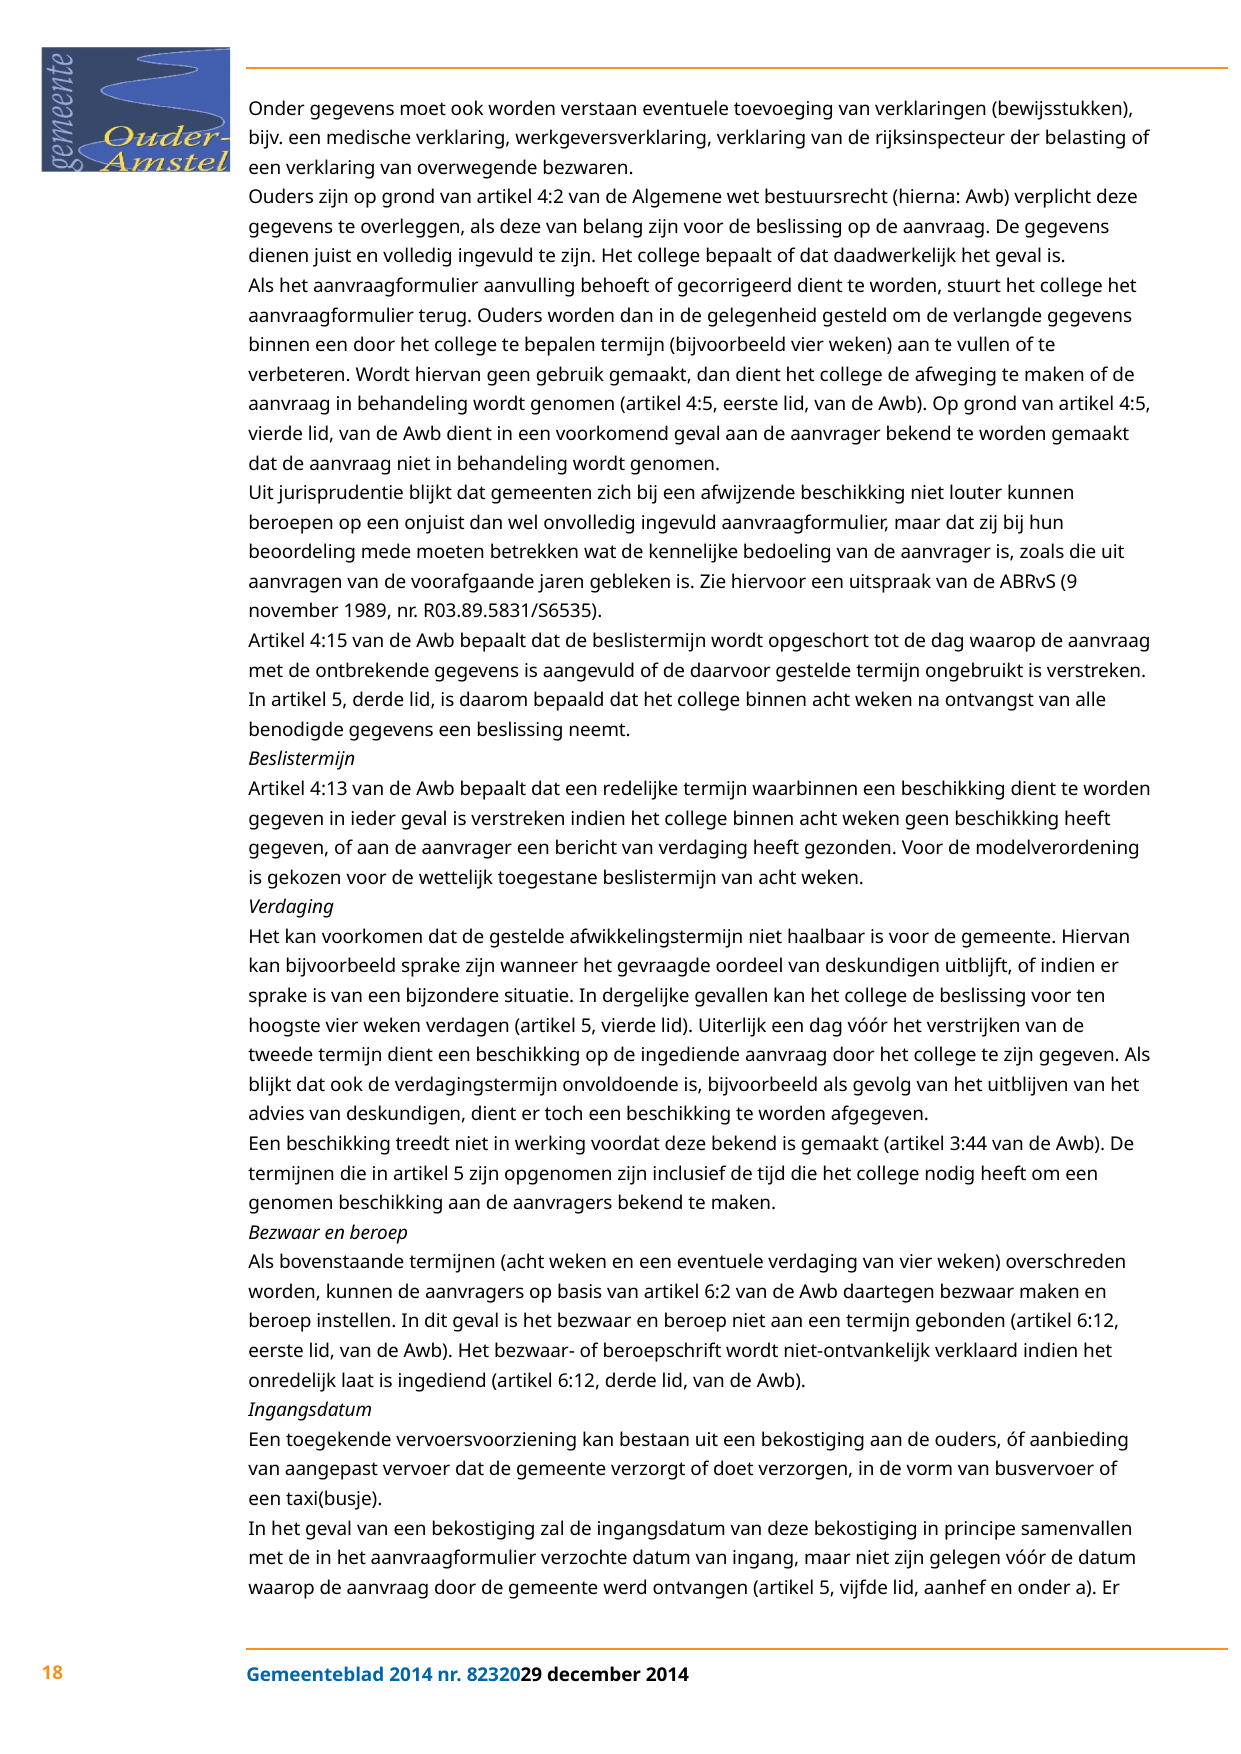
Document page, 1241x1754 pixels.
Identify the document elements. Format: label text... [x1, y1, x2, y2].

text Ouders zijn op grond van artikel 4:2 van de Algemene wet bestuursrecht (hierna: Awb) verplicht deze gegevens te overleggen, als deze van belang zijn voor de beslissing op de aanvraag. De gegevens dienen juist en volledig ingevuld te zijn. Het college bepaalt of dat daadwerkelijk het geval is. [248, 183, 1152, 268]
text Uit jurisprudentie blijkt dat gemeenten zich bij een afwijzende beschikking niet louter kunnen beroepen op een onjuist dan wel onvolledig ingevuld aanvraagformulier, maar dat zij bij hun beoordeling mede moeten betrekken wat de kennelijke bedoeling van de aanvrager is, zoals die uit aanvragen van de voorafgaande jaren gebleken is. Zie hiervoor een uitspraak van de ABRvS (9 november 1989, nr. R03.89.5831/S6535). [248, 479, 1152, 623]
text Bezwaar en beroep [248, 1219, 1152, 1245]
text Beslistermijn [248, 746, 1152, 771]
text Een toegekende vervoersvoorziening kan bestaan uit een bekostiging aan de ouders, óf aanbieding van aangepast vervoer dat de gemeente verzorgt of doet verzorgen, in de vorm van busvervoer of een taxi(busje). [248, 1426, 1152, 1511]
text Het kan voorkomen dat de gestelde afwikkelingstermijn niet haalbaar is voor de gemeente. Hiervan kan bijvoorbeeld sprake zijn wanneer het gevraagde oordeel van deskundigen uitblijft, of indien er sprake is van een bijzondere situatie. In dergelijke gevallen kan het college de beslissing voor ten hoogste vier weken verdagen (artikel 5, vierde lid). Uiterlijk een dag vóór het verstrijken van de tweede termijn dient een beschikking op de ingediende aanvraag door het college te zijn gegeven. Als blijkt dat ook de verdagingstermijn onvoldoende is, bijvoorbeeld als gevolg van het uitblijven van het advies van deskundigen, dient er toch een beschikking te worden afgegeven. [248, 923, 1152, 1126]
text Artikel 4:15 van de Awb bepaalt dat de beslistermijn wordt opgeschort tot de dag waarop de aanvraag met de ontbrekende gegevens is aangevuld of de daarvoor gestelde termijn ongebruikt is verstreken. In artikel 5, derde lid, is daarom bepaald dat het college binnen acht weken na ontvangst van alle benodigde gegevens een beslissing neemt. [248, 627, 1152, 742]
text Onder gegevens moet ook worden verstaan eventuele toevoeging van verklaringen (bewijsstukken), bijv. een medische verklaring, werkgeversverklaring, verklaring van de rijksinspecteur der belasting of een verklaring van overwegende bezwaren. [248, 95, 1152, 180]
text Ingangsdatum [248, 1396, 1152, 1422]
text Een beschikking treedt niet in werking voordat deze bekend is gemaakt (artikel 3:44 van de Awb). De termijnen die in artikel 5 zijn opgenomen zijn inclusief de tijd die het college nodig heeft om een genomen beschikking aan de aanvragers bekend te maken. [248, 1130, 1152, 1215]
text In het geval van een bekostiging zal de ingangsdatum van deze bekostiging in principe samenvallen met de in het aanvraagformulier verzochte datum van ingang, maar niet zijn gelegen vóór de datum waarop de aanvraag door de gemeente werd ontvangen (artikel 5, vijfde lid, aanhef en onder a). Er [248, 1515, 1152, 1600]
text Verdaging [248, 893, 1152, 919]
text Als bovenstaande termijnen (acht weken en een eventuele verdaging van vier weken) overschreden worden, kunnen de aanvragers op basis van artikel 6:2 van de Awb daartegen bezwaar maken en beroep instellen. In dit geval is het bezwaar en beroep niet aan een termijn gebonden (artikel 6:12, eerste lid, van de Awb). Het bezwaar- of beroepschrift wordt niet-ontvankelijk verklaard indien het onredelijk laat is ingediend (artikel 6:12, derde lid, van de Awb). [248, 1248, 1152, 1393]
text Als het aanvraagformulier aanvulling behoeft of gecorrigeerd dient te worden, stuurt het college het aanvraagformulier terug. Ouders worden dan in de gelegenheid gesteld om de verlangde gegevens binnen een door het college te bepalen termijn (bijvoorbeeld vier weken) aan te vullen of te verbeteren. Wordt hiervan geen gebruik gemaakt, dan dient het college de afweging te maken of de aanvraag in behandeling wordt genomen (artikel 4:5, eerste lid, van de Awb). Op grond van artikel 4:5, vierde lid, van de Awb dient in een voorkomend geval aan de aanvrager bekend te worden gemaakt dat de aanvraag niet in behandeling wordt genomen. [248, 272, 1152, 476]
picture [41, 47, 231, 172]
text Artikel 4:13 van de Awb bepaalt dat een redelijke termijn waarbinnen een beschikking dient te worden gegeven in ieder geval is verstreken indien het college binnen acht weken geen beschikking heeft gegeven, of aan de aanvrager een bericht van verdaging heeft gezonden. Voor de modelverordening is gekozen voor de wettelijk toegestane beslistermijn van acht weken. [248, 775, 1152, 890]
